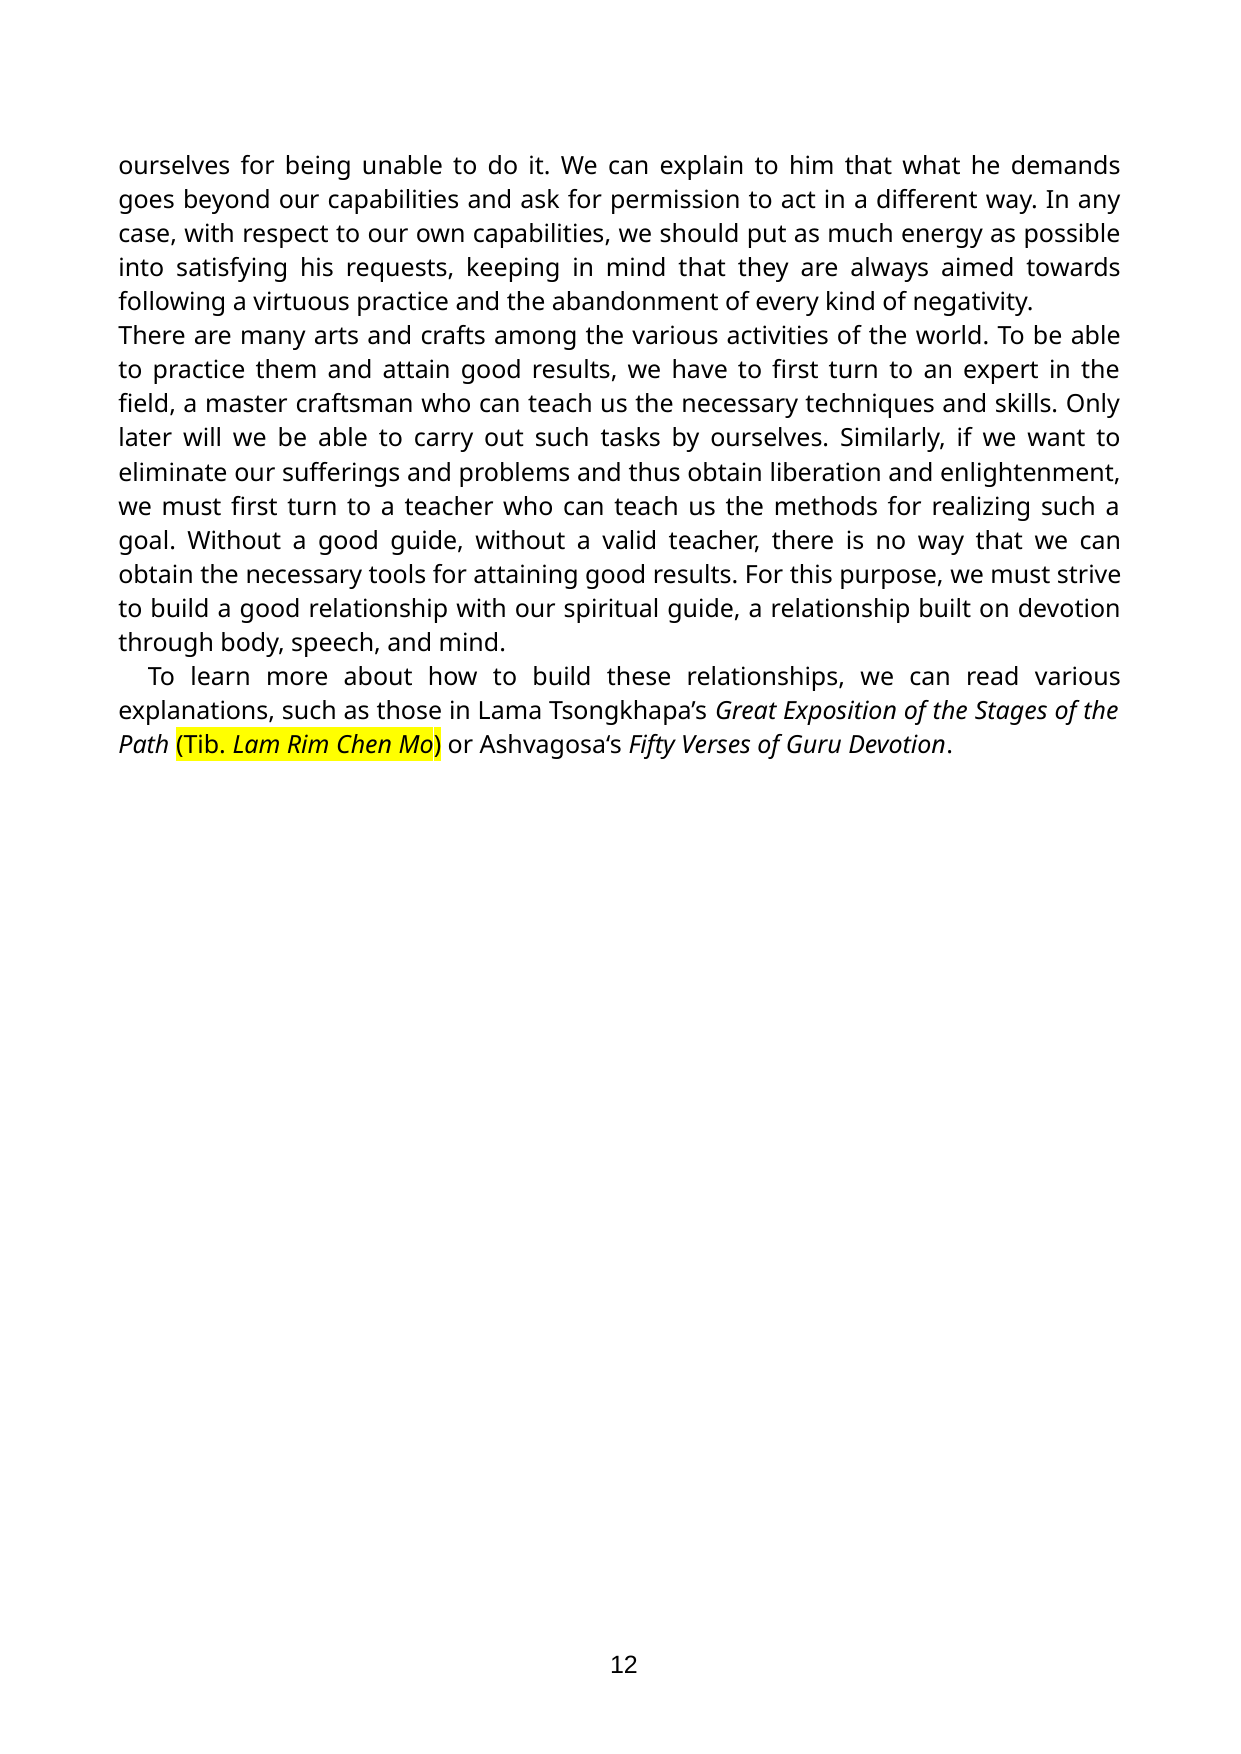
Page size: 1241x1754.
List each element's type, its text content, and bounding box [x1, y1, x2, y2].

text There are many arts and crafts among the various activities of the world. To be able to practice them and attain good results, we have to first turn to an expert in the field, a master craftsman who can teach us the necessary techniques and skills. Only later will we be able to carry out such tasks by ourselves. Similarly, if we want to eliminate our sufferings and problems and thus obtain liberation and enlightenment, we must first turn to a teacher who can teach us the methods for realizing such a goal. Without a good guide, without a valid teacher, there is no way that we can obtain the necessary tools for attaining good results. For this purpose, we must strive to build a good relationship with our spiritual guide, a relationship built on devotion through body, speech, and mind. [118, 318, 1122, 658]
text To learn more about how to build these relationships, we can read various explanations, such as those in Lama Tsongkhapa’s Great Exposition of the Stages of the Path (Tib. Lam Rim Chen Mo) or Ashvagosa‘s Fifty Verses of Guru Devotion. [118, 658, 1122, 761]
text ourselves for being unable to do it. We can explain to him that what he demands goes beyond our capabilities and ask for permission to act in a different way. In any case, with respect to our own capabilities, we should put as much energy as possible into satisfying his requests, keeping in mind that they are always aimed towards following a virtuous practice and the abandonment of every kind of negativity. [118, 148, 1122, 318]
